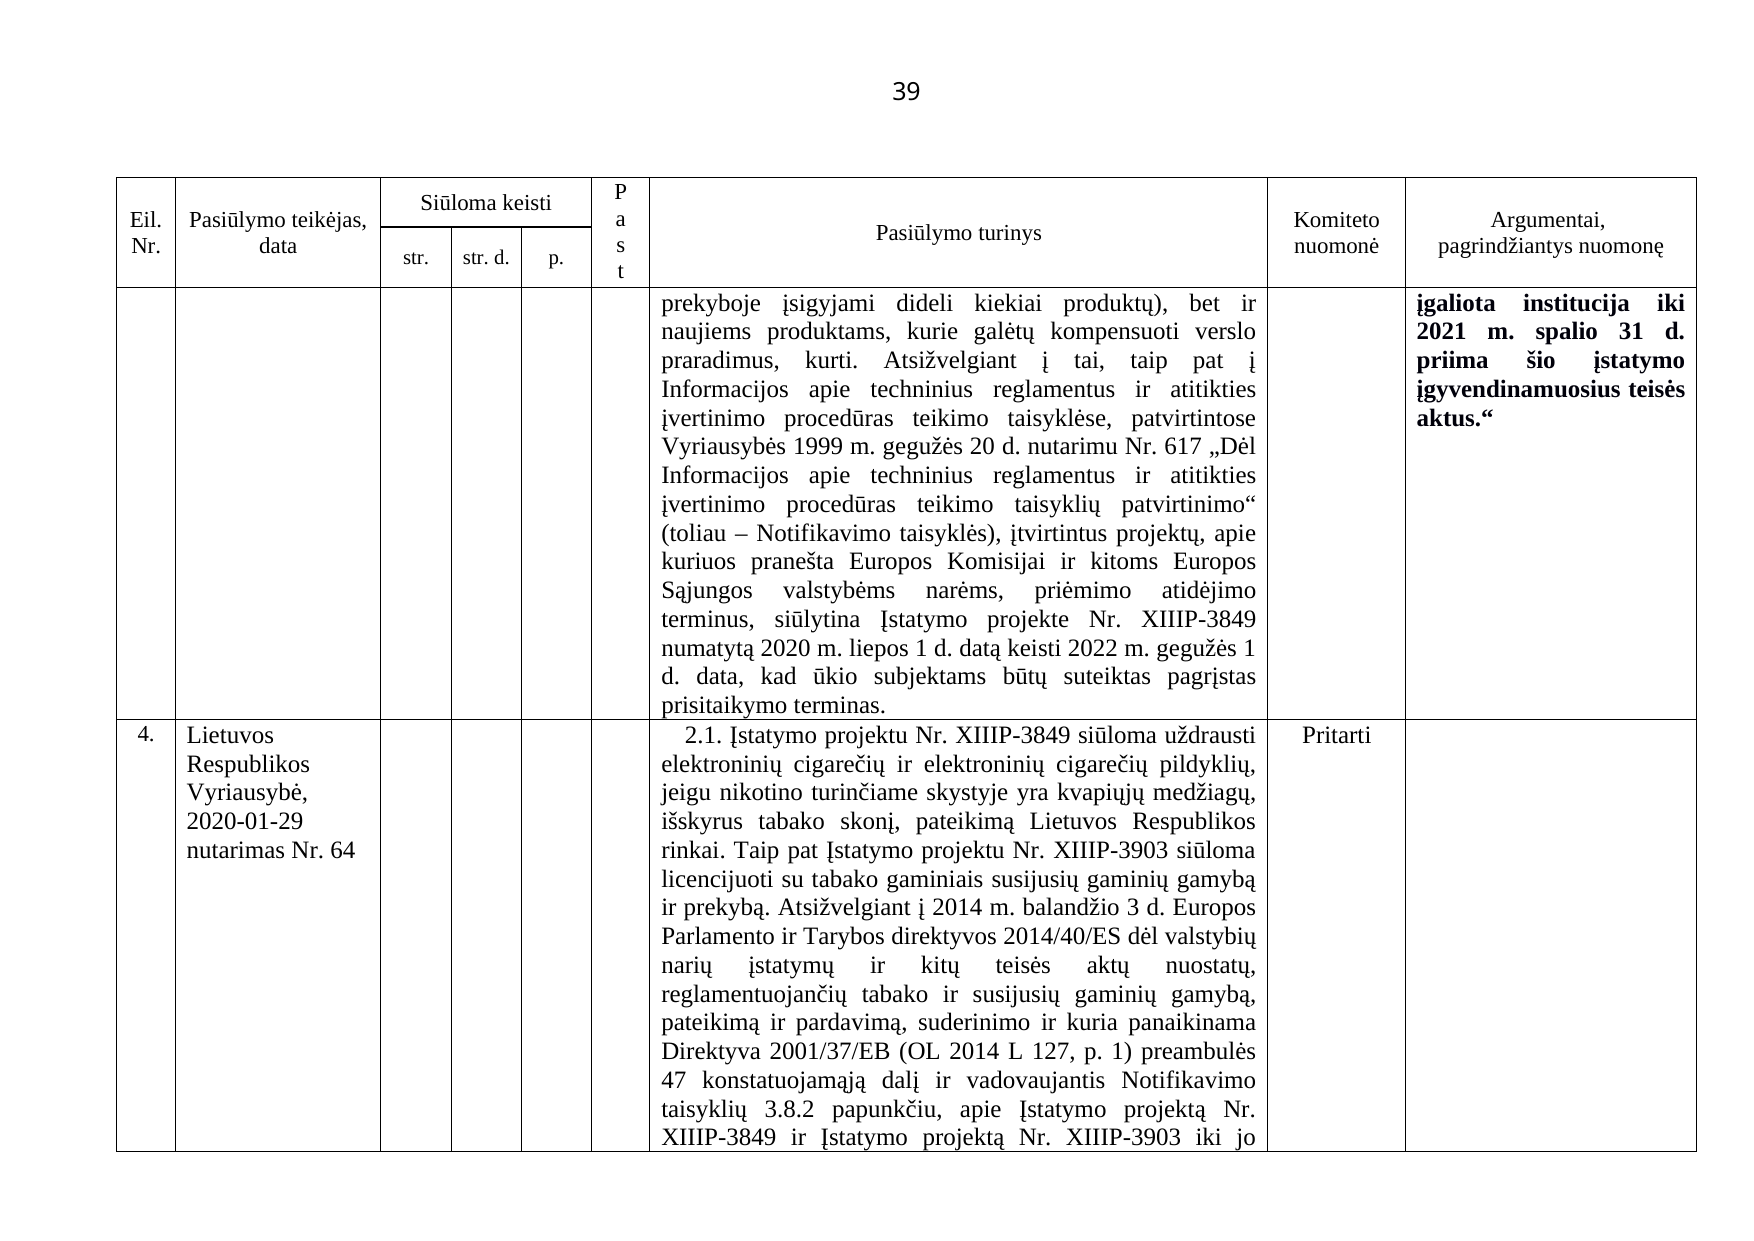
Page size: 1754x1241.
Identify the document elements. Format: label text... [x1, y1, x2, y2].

table_cell p. [522, 228, 591, 287]
table_header Pasiūlymo teikėjas, data [176, 178, 380, 287]
table_cell [522, 288, 591, 719]
table_cell [452, 288, 521, 719]
table_cell [592, 720, 649, 1151]
table_cell str. d. [452, 228, 521, 287]
table_cell [592, 288, 649, 719]
table_header Pasiūlymo turinys [650, 178, 1267, 287]
table_cell [117, 288, 175, 719]
table_cell [1406, 720, 1696, 1151]
table_cell įgaliota institucija iki 2021 m. spalio 31 d. priima šio įstatymo įgyvendinamuosius teisės aktus.“ [1406, 288, 1696, 719]
table_cell 4. [117, 720, 175, 1151]
table_cell Lietuvos Respublikos Vyriausybė, 2020-01-29 nutarimas Nr. 64 [176, 720, 380, 1151]
table_cell str. [381, 228, 451, 287]
table_cell [381, 288, 451, 719]
table_header Argumentai, pagrindžiantys nuomonę [1406, 178, 1696, 287]
table_cell 2.1. Įstatymo projektu Nr. XIIIP-3849 siūloma uždrausti elektroninių cigarečių ir elektroninių cigarečių pildyklių, jeigu nikotino turinčiame skystyje yra kvapiųjų medžiagų, išskyrus tabako skonį, pateikimą Lietuvos Respublikos rinkai. Taip pat Įstatymo projektu Nr. XIIIP-3903 siūloma licencijuoti su tabako gaminiais susijusių gaminių gamybą ir prekybą. Atsižvelgiant į 2014 m. balandžio 3 d. Europos Parlamento ir Tarybos direktyvos 2014/40/ES dėl valstybių narių įstatymų ir kitų teisės aktų nuostatų, reglamentuojančių tabako ir susijusių gaminių gamybą, pateikimą ir pardavimą, suderinimo ir kuria panaikinama Direktyva 2001/37/EB (OL 2014 L 127, p. 1) preambulės 47 konstatuojamąją dalį ir vadovaujantis Notifikavimo taisyklių 3.8.2 papunkčiu, apie Įstatymo projektą Nr. XIIIP-3849 ir Įstatymo projektą Nr. XIIIP-3903 iki jo [650, 720, 1267, 1151]
table_cell [1268, 288, 1405, 719]
table_header Eil. Nr. [117, 178, 175, 287]
table_cell prekyboje įsigyjami dideli kiekiai produktų), bet ir naujiems produktams, kurie galėtų kompensuoti verslo praradimus, kurti. Atsižvelgiant į tai, taip pat į Informacijos apie techninius reglamentus ir atitikties įvertinimo procedūras teikimo taisyklėse, patvirtintose Vyriausybės 1999 m. gegužės 20 d. nutarimu Nr. 617 „Dėl Informacijos apie techninius reglamentus ir atitikties įvertinimo procedūras teikimo taisyklių patvirtinimo“ (toliau – Notifikavimo taisyklės), įtvirtintus projektų, apie kuriuos pranešta Europos Komisijai ir kitoms Europos Sąjungos valstybėms narėms, priėmimo atidėjimo terminus, siūlytina Įstatymo projekte Nr. XIIIP-3849 numatytą 2020 m. liepos 1 d. datą keisti 2022 m. gegužės 1 d. data, kad ūkio subjektams būtų suteiktas pagrįstas prisitaikymo terminas. [650, 288, 1267, 719]
table_cell [176, 288, 380, 719]
table_header Pastabos [592, 178, 649, 287]
table_cell [452, 720, 521, 1151]
table_header Komiteto nuomonė [1268, 178, 1405, 287]
table_cell [522, 720, 591, 1151]
table_header Siūloma keisti [381, 178, 591, 226]
table_cell Pritarti [1268, 720, 1405, 1151]
table_cell [381, 720, 451, 1151]
